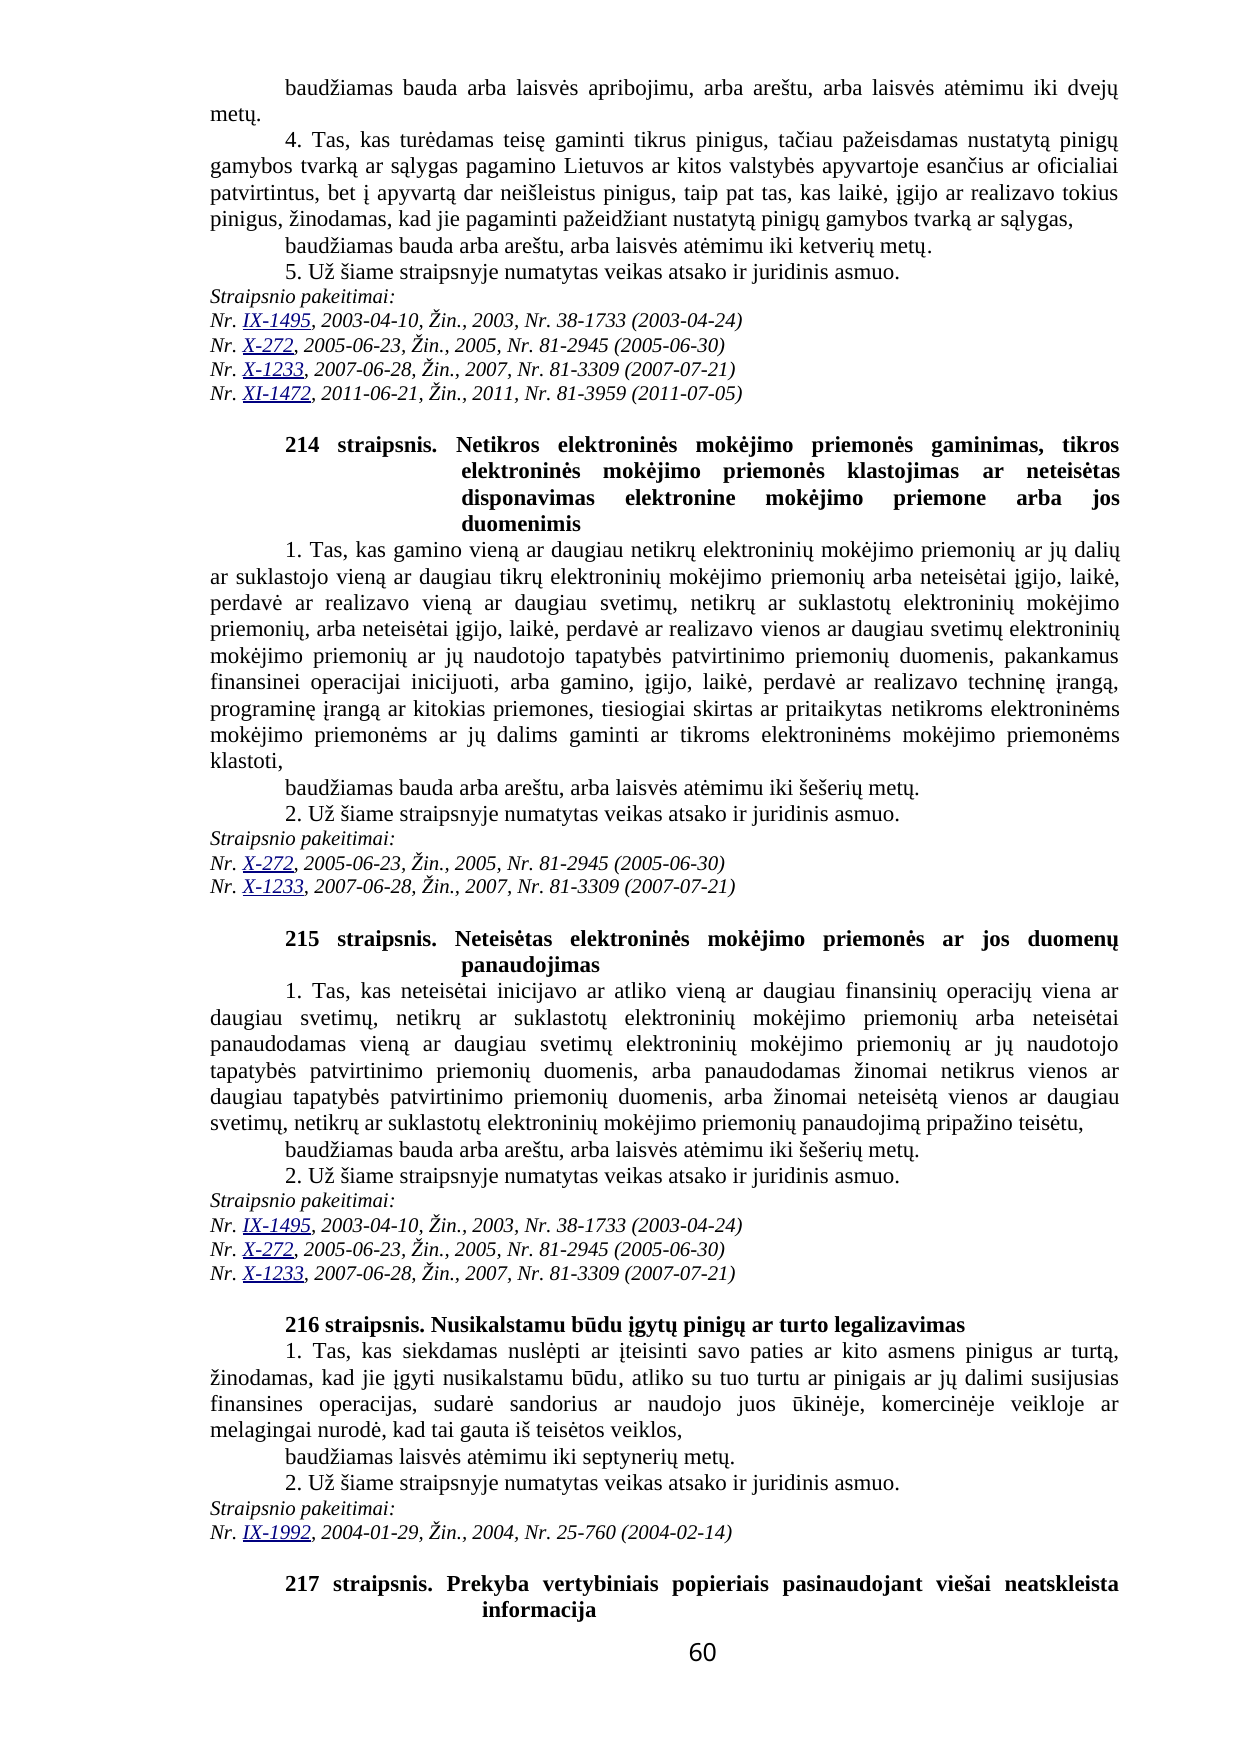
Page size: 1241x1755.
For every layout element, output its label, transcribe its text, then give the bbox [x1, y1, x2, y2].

text Nr. IX-1495, 2003-04-10, Žin., 2003, Nr. 38-1733 (2003-04-24) [210, 308, 1120, 332]
text Nr. X-1233, 2007-06-28, Žin., 2007, Nr. 81-3309 (2007-07-21) [210, 874, 1120, 898]
text Nr. X-1233, 2007-06-28, Žin., 2007, Nr. 81-3309 (2007-07-21) [210, 357, 1120, 381]
text Nr. XI-1472, 2011-06-21, Žin., 2011, Nr. 81-3959 (2011-07-05) [210, 381, 1120, 405]
text Nr. X-272, 2005-06-23, Žin., 2005, Nr. 81-2945 (2005-06-30) [210, 1237, 1120, 1261]
text 2. Už šiame straipsnyje numatytas veikas atsako ir juridinis asmuo. [210, 1162, 1120, 1188]
text 4. Tas, kas turėdamas teisę gaminti tikrus pinigus, tačiau pažeisdamas nustatytą pinigų gamybos tvarką ar sąlygas pagamino Lietuvos ar kitos valstybės apyvartoje esančius ar oficialiai patvirtintus, bet į apyvartą dar neišleistus pinigus, taip pat tas, kas laikė, įgijo ar realizavo tokius pinigus, žinodamas, kad jie pagaminti pažeidžiant nustatytą pinigų gamybos tvarką ar sąlygas, [210, 126, 1120, 232]
text Nr. X-272, 2005-06-23, Žin., 2005, Nr. 81-2945 (2005-06-30) [210, 850, 1120, 874]
text 2. Už šiame straipsnyje numatytas veikas atsako ir juridinis asmuo. [210, 1469, 1120, 1496]
text baudžiamas bauda arba areštu, arba laisvės atėmimu iki šešerių metų. [210, 774, 1120, 800]
text 1. Tas, kas neteisėtai inicijavo ar atliko vieną ar daugiau finansinių operacijų viena ar daugiau svetimų, netikrų ar suklastotų elektroninių mokėjimo priemonių arba neteisėtai panaudodamas vieną ar daugiau svetimų elektroninių mokėjimo priemonių ar jų naudotojo tapatybės patvirtinimo priemonių duomenis, arba panaudodamas žinomai netikrus vienos ar daugiau tapatybės patvirtinimo priemonių duomenis, arba žinomai neteisėtą vienos ar daugiau svetimų, netikrų ar suklastotų elektroninių mokėjimo priemonių panaudojimą pripažino teisėtu, [210, 978, 1120, 1136]
text Nr. X-272, 2005-06-23, Žin., 2005, Nr. 81-2945 (2005-06-30) [210, 332, 1120, 357]
text 215 straipsnis. Neteisėtas elektroninės mokėjimo priemonės ar jos duomenų panaudojimas [285, 925, 1120, 978]
text 214 straipsnis. Netikros elektroninės mokėjimo priemonės gaminimas, tikros elektroninės mokėjimo priemonės klastojimas ar neteisėtas disponavimas elektronine mokėjimo priemone arba jos duomenimis [285, 431, 1120, 536]
text Straipsnio pakeitimai: [210, 826, 1120, 850]
text Nr. IX-1495, 2003-04-10, Žin., 2003, Nr. 38-1733 (2003-04-24) [210, 1212, 1120, 1237]
text baudžiamas laisvės atėmimu iki septynerių metų. [210, 1443, 1120, 1469]
text Straipsnio pakeitimai: [210, 1496, 1120, 1519]
text Straipsnio pakeitimai: [210, 284, 1120, 308]
text 217 straipsnis. Prekyba vertybiniais popieriais pasinaudojant viešai neatskleista informacija [285, 1570, 1120, 1623]
text Nr. X-1233, 2007-06-28, Žin., 2007, Nr. 81-3309 (2007-07-21) [210, 1261, 1120, 1285]
text 1. Tas, kas gamino vieną ar daugiau netikrų elektroninių mokėjimo priemonių ar jų dalių ar suklastojo vieną ar daugiau tikrų elektroninių mokėjimo priemonių arba neteisėtai įgijo, laikė, perdavė ar realizavo vieną ar daugiau svetimų, netikrų ar suklastotų elektroninių mokėjimo priemonių, arba neteisėtai įgijo, laikė, perdavė ar realizavo vienos ar daugiau svetimų elektroninių mokėjimo priemonių ar jų naudotojo tapatybės patvirtinimo priemonių duomenis, pakankamus finansinei operacijai inicijuoti, arba gamino, įgijo, laikė, perdavė ar realizavo techninę įrangą, programinę įrangą ar kitokias priemones, tiesiogiai skirtas ar pritaikytas netikroms elektroninėms mokėjimo priemonėms ar jų dalims gaminti ar tikroms elektroninėms mokėjimo priemonėms klastoti, [210, 536, 1120, 774]
text Straipsnio pakeitimai: [210, 1188, 1120, 1212]
text 5. Už šiame straipsnyje numatytas veikas atsako ir juridinis asmuo. [210, 258, 1120, 284]
text 216 straipsnis. Nusikalstamu būdu įgytų pinigų ar turto legalizavimas [210, 1311, 1120, 1337]
text 2. Už šiame straipsnyje numatytas veikas atsako ir juridinis asmuo. [210, 800, 1120, 826]
text 1. Tas, kas siekdamas nuslėpti ar įteisinti savo paties ar kito asmens pinigus ar turtą, žinodamas, kad jie įgyti nusikalstamu būdu, atliko su tuo turtu ar pinigais ar jų dalimi susijusias finansines operacijas, sudarė sandorius ar naudojo juos ūkinėje, komercinėje veikloje ar melagingai nurodė, kad tai gauta iš teisėtos veiklos, [210, 1337, 1120, 1443]
text baudžiamas bauda arba areštu, arba laisvės atėmimu iki šešerių metų. [210, 1136, 1120, 1162]
text baudžiamas bauda arba areštu, arba laisvės atėmimu iki ketverių metų. [210, 232, 1120, 258]
text Nr. IX-1992, 2004-01-29, Žin., 2004, Nr. 25-760 (2004-02-14) [210, 1519, 1120, 1544]
text baudžiamas bauda arba laisvės apribojimu, arba areštu, arba laisvės atėmimu iki dvejų metų. [210, 73, 1120, 126]
